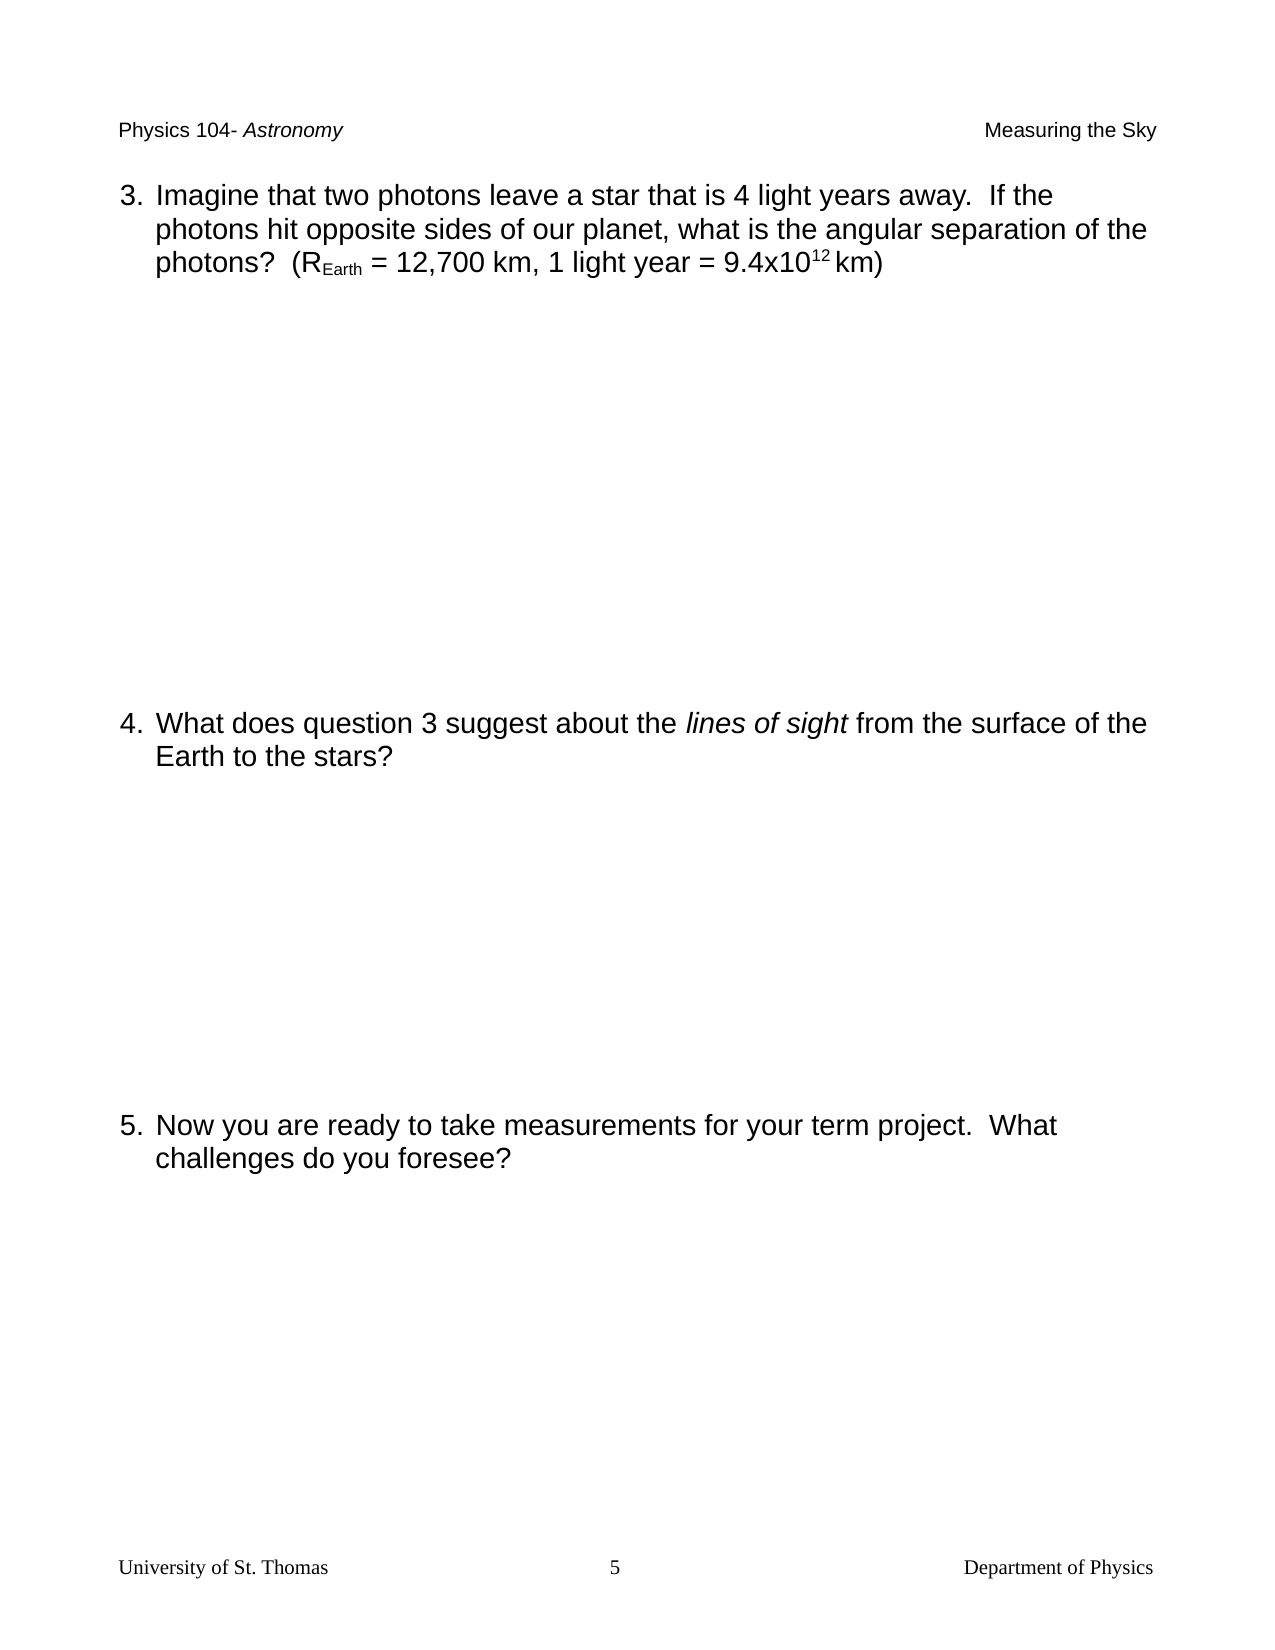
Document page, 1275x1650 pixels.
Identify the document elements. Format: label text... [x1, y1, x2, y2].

list What does question 3 suggest about the lines of sight from the surface of the Earth to the stars? [119, 706, 1157, 773]
list Imagine that two photons leave a star that is 4 light years away. If the photons hit opposite sides of our planet, what is the angular separation of the photons? (REarth = 12,700 km, 1 light year = 9.4x1012 km) [119, 178, 1157, 279]
list Now you are ready to take measurements for your term project. What challenges do you foresee? [119, 1107, 1157, 1174]
